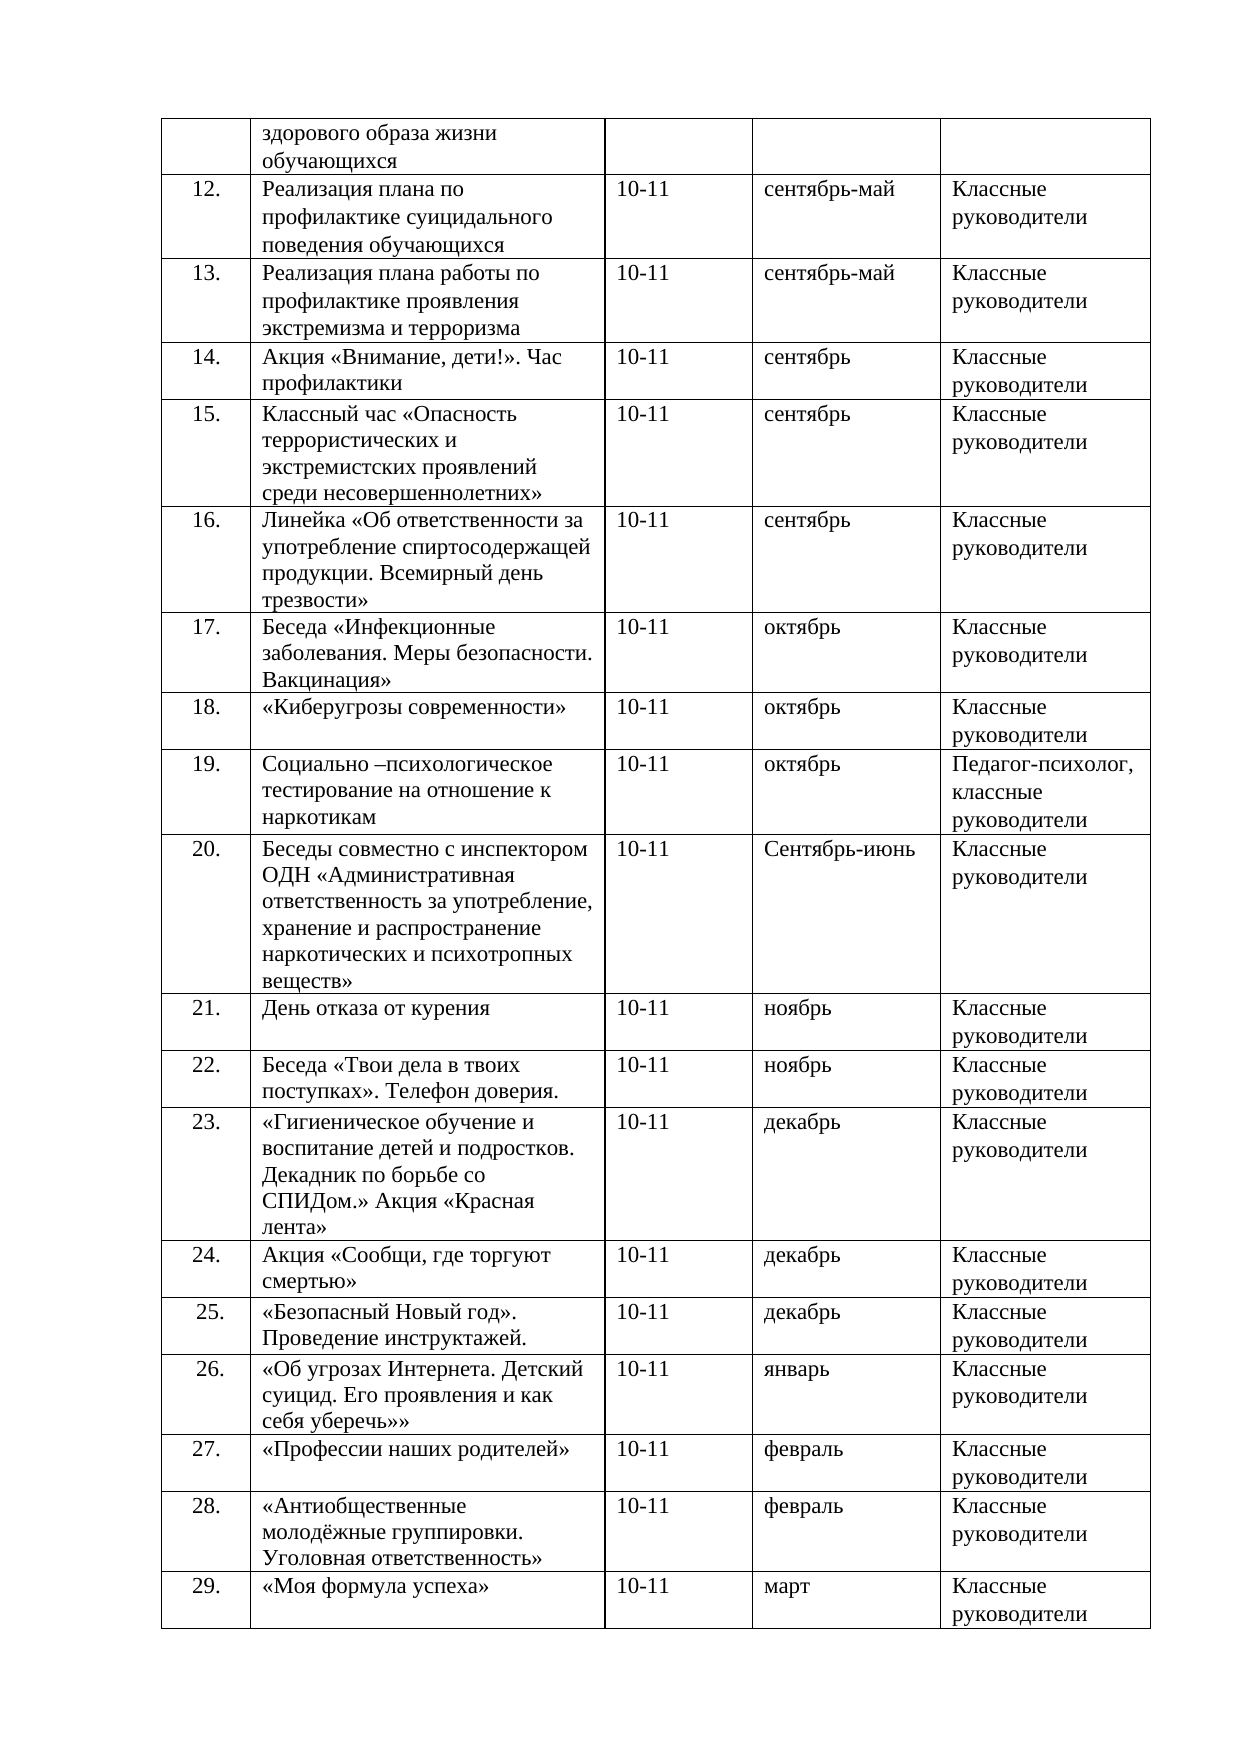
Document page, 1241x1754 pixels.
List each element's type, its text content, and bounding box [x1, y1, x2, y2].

table_cell 23. [162, 1108, 250, 1240]
table_cell 21. [162, 994, 250, 1050]
table_cell 20. [162, 835, 250, 993]
table_cell 10-11 [606, 1435, 752, 1491]
table_cell сентябрь-май [753, 175, 940, 258]
table_cell 10-11 [606, 693, 752, 749]
table_cell [606, 119, 752, 174]
table_cell Реализация плана по профилактике суицидального поведения обучающихся [251, 175, 604, 258]
table_cell Классные руководители [941, 175, 1150, 258]
table_cell 10-11 [606, 259, 752, 342]
table_cell 10-11 [606, 1492, 752, 1571]
table_cell Классные руководители [941, 1492, 1150, 1571]
table_cell Акция «Сообщи, где торгуют смертью» [251, 1241, 604, 1297]
table_cell сентябрь [753, 507, 940, 612]
table_cell Классные руководители [941, 1108, 1150, 1240]
table_cell 19. [162, 750, 250, 834]
table_cell Классные руководители [941, 343, 1150, 399]
table_cell Классные руководители [941, 835, 1150, 993]
table_cell сентябрь-май [753, 259, 940, 342]
table_cell январь [753, 1355, 940, 1434]
table_cell Реализация плана работы по профилактике проявления экстремизма и терроризма [251, 259, 604, 342]
table_cell 22. [162, 1051, 250, 1107]
table_cell Социально –психологическое тестирование на отношение к наркотикам [251, 750, 604, 834]
table_cell декабрь [753, 1298, 940, 1354]
table_cell февраль [753, 1435, 940, 1491]
table_cell 10-11 [606, 507, 752, 612]
table_cell Классные руководители [941, 994, 1150, 1050]
table_cell Линейка «Об ответственности за употребление спиртосодержащей продукции. Всемирный день трезвости» [251, 507, 604, 612]
table_cell 10-11 [606, 343, 752, 399]
table_cell 25. [162, 1298, 250, 1354]
table_cell здорового образа жизни обучающихся [251, 119, 604, 174]
table_cell 18. [162, 693, 250, 749]
table_cell «Антиобщественные молодёжные группировки. Уголовная ответственность» [251, 1492, 604, 1571]
table_cell [162, 119, 250, 174]
table_cell Классные руководители [941, 259, 1150, 342]
table_cell 17. [162, 613, 250, 692]
table_cell 28. [162, 1492, 250, 1571]
table_cell [941, 119, 1150, 174]
table_cell «Гигиеническое обучение и воспитание детей и подростков. Декадник по борьбе со СПИДом.» Акция «Красная лента» [251, 1108, 604, 1240]
table_cell 27. [162, 1435, 250, 1491]
table_cell сентябрь [753, 343, 940, 399]
table_cell 10-11 [606, 1108, 752, 1240]
table_cell 10-11 [606, 1051, 752, 1107]
table_cell 14. [162, 343, 250, 399]
table_cell 10-11 [606, 994, 752, 1050]
table_cell ноябрь [753, 994, 940, 1050]
table_cell День отказа от курения [251, 994, 604, 1050]
table_cell 10-11 [606, 613, 752, 692]
table_cell Беседа «Инфекционные заболевания. Меры безопасности. Вакцинация» [251, 613, 604, 692]
table_cell Классные руководители [941, 1298, 1150, 1354]
table_cell Педагог-психолог, классные руководители [941, 750, 1150, 834]
table_cell 10-11 [606, 400, 752, 506]
table_cell сентябрь [753, 400, 940, 506]
table_cell «Об угрозах Интернета. Детский суицид. Его проявления и как себя уберечь»» [251, 1355, 604, 1434]
table_cell Классные руководители [941, 693, 1150, 749]
table_cell 12. [162, 175, 250, 258]
table_cell октябрь [753, 613, 940, 692]
table_cell [753, 119, 940, 174]
table_cell 26. [162, 1355, 250, 1434]
table_cell 24. [162, 1241, 250, 1297]
table_cell 10-11 [606, 175, 752, 258]
table_cell декабрь [753, 1108, 940, 1240]
table_cell 16. [162, 507, 250, 612]
table_cell октябрь [753, 693, 940, 749]
table_cell 10-11 [606, 1241, 752, 1297]
table_cell 10-11 [606, 835, 752, 993]
table_cell 29. [162, 1572, 250, 1628]
table_cell март [753, 1572, 940, 1628]
table_cell Беседа «Твои дела в твоих поступках». Телефон доверия. [251, 1051, 604, 1107]
table_cell Классные руководители [941, 613, 1150, 692]
table_cell 10-11 [606, 1298, 752, 1354]
table_cell «Безопасный Новый год». Проведение инструктажей. [251, 1298, 604, 1354]
table_cell Классные руководители [941, 507, 1150, 612]
table_cell «Киберугрозы современности» [251, 693, 604, 749]
table_cell 10-11 [606, 1355, 752, 1434]
table_cell ноябрь [753, 1051, 940, 1107]
table_cell 10-11 [606, 750, 752, 834]
table_cell февраль [753, 1492, 940, 1571]
table_cell «Моя формула успеха» [251, 1572, 604, 1628]
table_cell Беседы совместно с инспектором ОДН «Административная ответственность за употребление, хранение и распространение наркотических и психотропных веществ» [251, 835, 604, 993]
table_cell октябрь [753, 750, 940, 834]
table_cell Классные руководители [941, 1051, 1150, 1107]
table_cell Классные руководители [941, 1435, 1150, 1491]
table_cell «Профессии наших родителей» [251, 1435, 604, 1491]
table_cell Классный час «Опасность террористических и экстремистских проявлений среди несовершеннолетних» [251, 400, 604, 506]
table_cell декабрь [753, 1241, 940, 1297]
table_cell 15. [162, 400, 250, 506]
table_cell Акция «Внимание, дети!». Час профилактики [251, 343, 604, 399]
table_cell Классные руководители [941, 1241, 1150, 1297]
table_cell Классные руководители [941, 1572, 1150, 1628]
table_cell Классные руководители [941, 400, 1150, 506]
table_cell Классные руководители [941, 1355, 1150, 1434]
table_cell 13. [162, 259, 250, 342]
table_cell 10-11 [606, 1572, 752, 1628]
table_cell Сентябрь-июнь [753, 835, 940, 993]
